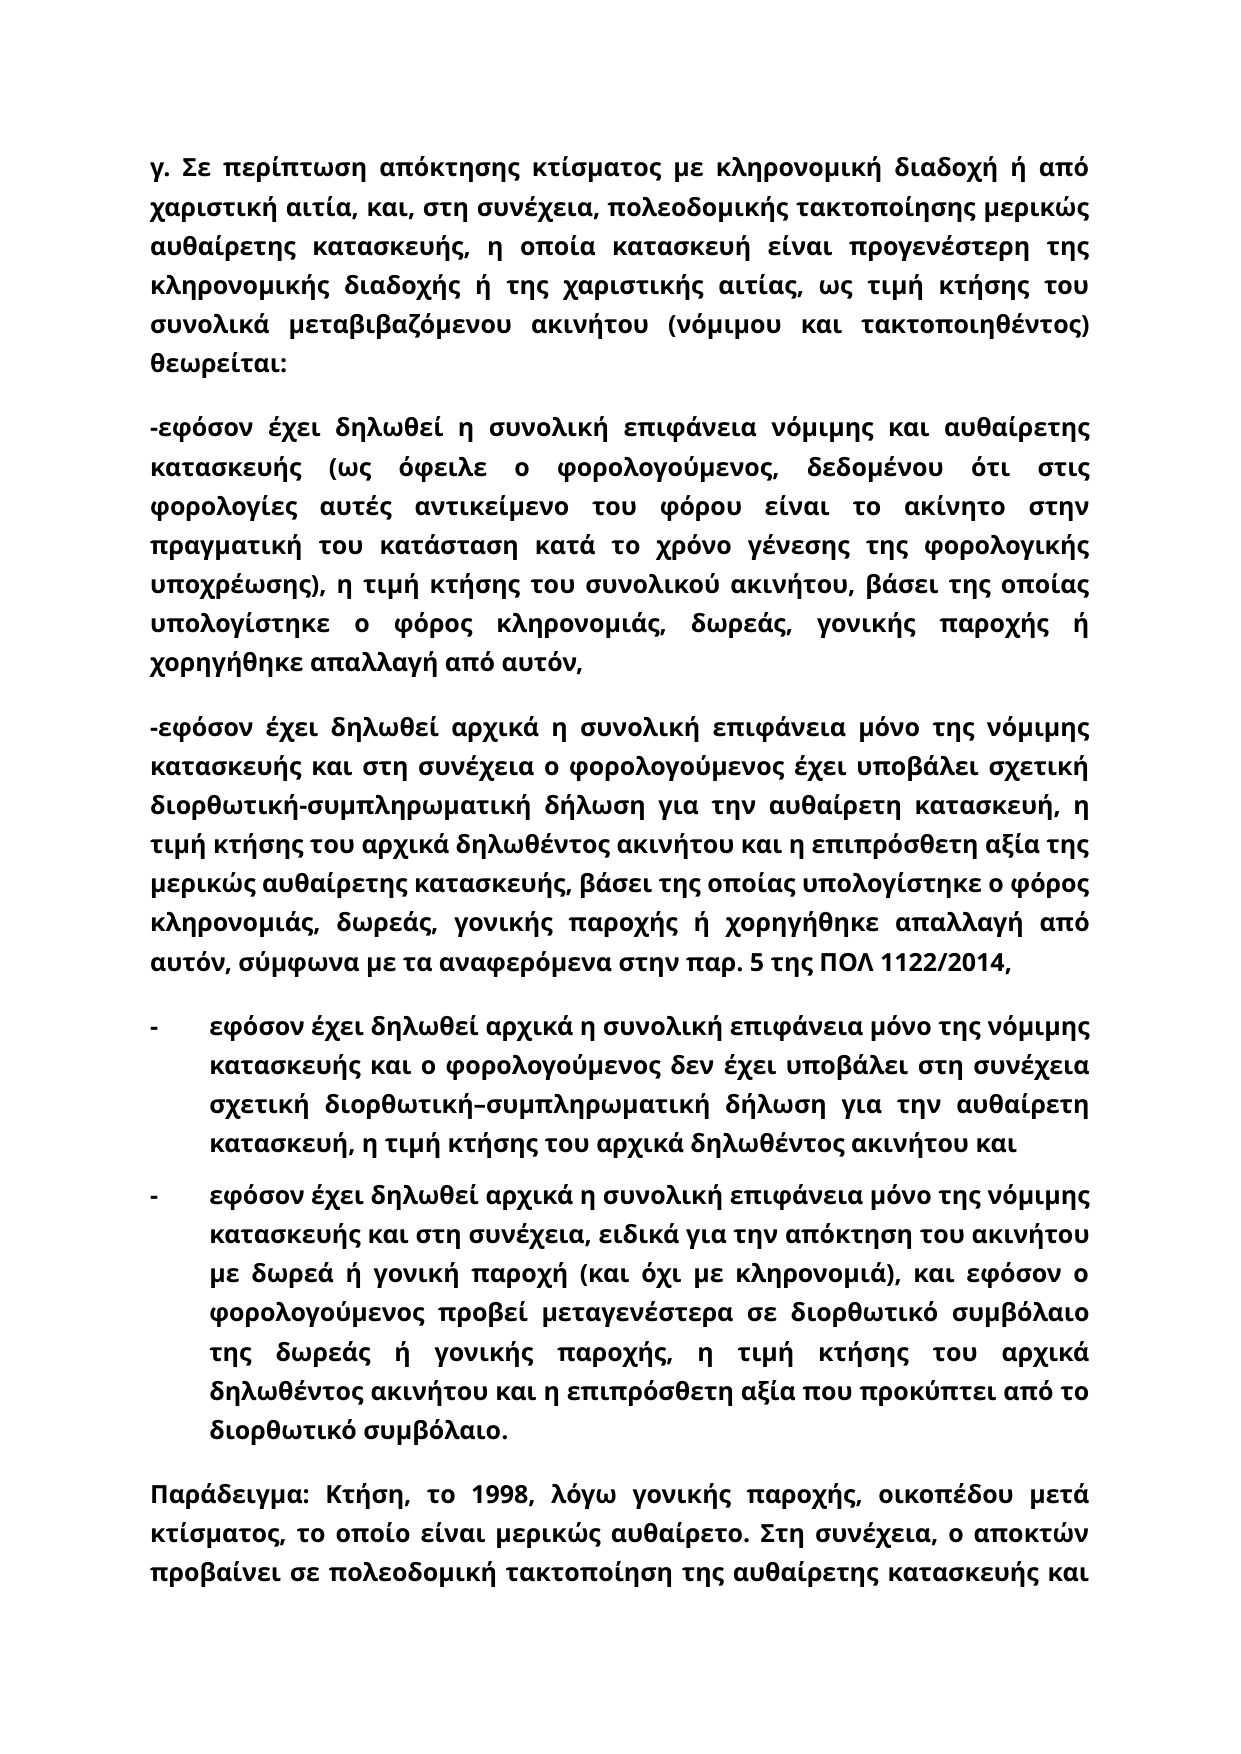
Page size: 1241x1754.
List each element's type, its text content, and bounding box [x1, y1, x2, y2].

text -εφόσον έχει δηλωθεί αρχικά η συνολική επιφάνεια μόνο της νόμιμης κατασκευής και στη συνέχεια ο φορολογούμενος έχει υποβάλει σχετική διορθωτική-συμπληρωματική δήλωση για την αυθαίρετη κατασκευή, η τιμή κτήσης του αρχικά δηλωθέντος ακινήτου και η επιπρόσθετη αξία της μερικώς αυθαίρετης κατασκευής, βάσει της οποίας υπολογίστηκε ο φόρος κληρονομιάς, δωρεάς, γονικής παροχής ή χορηγήθηκε απαλλαγή από αυτόν, σύμφωνα με τα αναφερόμενα στην παρ. 5 της ΠΟΛ 1122/2014, [150, 709, 1090, 978]
list - εφόσον έχει δηλωθεί αρχικά η συνολική επιφάνεια μόνο της νόμιμης κατασκευής και στη συνέχεια, ειδικά για την απόκτηση του ακινήτου με δωρεά ή γονική παροχή (και όχι με κληρονομιά), και εφόσον ο φορολογούμενος προβεί μεταγενέστερα σε διορθωτικό συμβόλαιο της δωρεάς ή γονικής παροχής, η τιμή κτήσης του αρχικά δηλωθέντος ακινήτου και η επιπρόσθετη αξία που προκύπτει από το διορθωτικό συμβόλαιο. [150, 1177, 1090, 1447]
text γ. Σε περίπτωση απόκτησης κτίσματος με κληρονομική διαδοχή ή από χαριστική αιτία, και, στη συνέχεια, πολεοδομικής τακτοποίησης μερικώς αυθαίρετης κατασκευής, η οποία κατασκευή είναι προγενέστερη της κληρονομικής διαδοχής ή της χαριστικής αιτίας, ως τιμή κτήσης του συνολικά μεταβιβαζόμενου ακινήτου (νόμιμου και τακτοποιηθέντος) θεωρείται: [150, 150, 1090, 380]
text -εφόσον έχει δηλωθεί η συνολική επιφάνεια νόμιμης και αυθαίρετης κατασκευής (ως όφειλε ο φορολογούμενος, δεδομένου ότι στις φορολογίες αυτές αντικείμενο του φόρου είναι το ακίνητο στην πραγματική του κατάσταση κατά το χρόνο γένεσης της φορολογικής υποχρέωσης), η τιμή κτήσης του συνολικού ακινήτου, βάσει της οποίας υπολογίστηκε ο φόρος κληρονομιάς, δωρεάς, γονικής παροχής ή χορηγήθηκε απαλλαγή από αυτόν, [150, 410, 1090, 679]
list - εφόσον έχει δηλωθεί αρχικά η συνολική επιφάνεια μόνο της νόμιμης κατασκευής και ο φορολογούμενος δεν έχει υποβάλει στη συνέχεια σχετική διορθωτική–συμπληρωματική δήλωση για την αυθαίρετη κατασκευή, η τιμή κτήσης του αρχικά δηλωθέντος ακινήτου και [150, 1008, 1090, 1160]
text Παράδειγμα: Κτήση, το 1998, λόγω γονικής παροχής, οικοπέδου μετά κτίσματος, το οποίο είναι μερικώς αυθαίρετο. Στη συνέχεια, ο αποκτών προβαίνει σε πολεοδομική τακτοποίηση της αυθαίρετης κατασκευής και [150, 1477, 1090, 1589]
